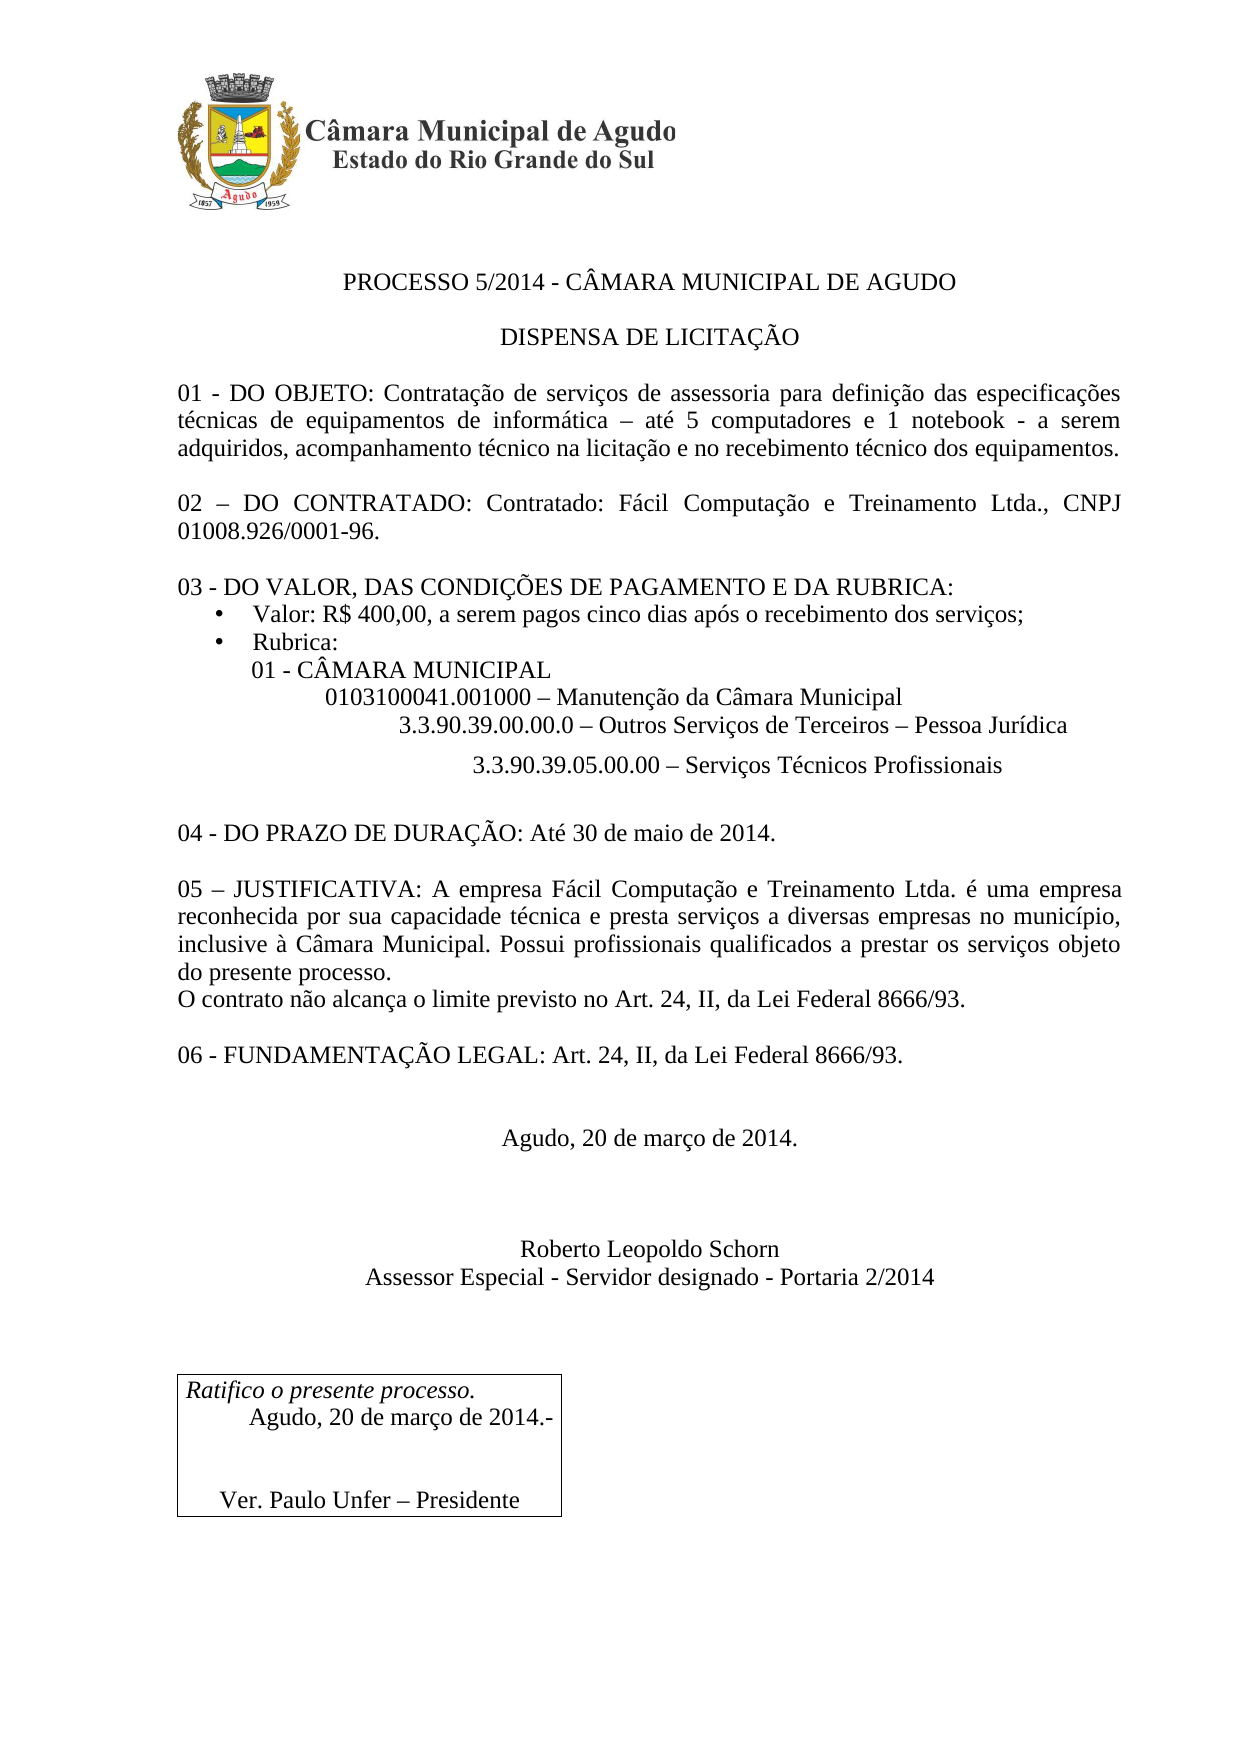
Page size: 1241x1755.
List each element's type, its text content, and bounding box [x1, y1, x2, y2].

text Agudo, 20 de março de 2014.- [178, 1401, 561, 1431]
text 0103100041.001000 – Manutenção da Câmara Municipal [177, 683, 1122, 711]
text 04 - DO PRAZO DE DURAÇÃO: Até 30 de maio de 2014. [177, 819, 1122, 847]
list Valor: R$ 400,00, a serem pagos cinco dias após o recebimento dos serviços; [215, 600, 1122, 628]
text Ver. Paulo Unfer – Presidente [178, 1484, 561, 1516]
text 3.3.90.39.05.00.00 – Serviços Técnicos Profissionais [177, 751, 1122, 779]
text 3.3.90.39.00.00.0 – Outros Serviços de Terceiros – Pessoa Jurídica [177, 711, 1122, 739]
text PROCESSO 5/2014 - CÂMARA MUNICIPAL DE AGUDO [177, 268, 1122, 296]
list Rubrica: [215, 628, 1122, 656]
text Ratifico o presente processo. [178, 1375, 561, 1401]
text O contrato não alcança o limite previsto no Art. 24, II, da Lei Federal 8666/93. [177, 986, 1122, 1013]
text 01 - CÂMARA MUNICIPAL [177, 656, 1122, 683]
text 02 – DO CONTRATADO: Contratado: Fácil Computação e Treinamento Ltda., CNPJ 01008.926/0001-96. [177, 489, 1122, 545]
picture [177, 73, 676, 210]
text DISPENSA DE LICITAÇÃO [177, 323, 1122, 351]
text 06 - FUNDAMENTAÇÃO LEGAL: Art. 24, II, da Lei Federal 8666/93. [177, 1041, 1122, 1069]
text Roberto Leopoldo Schorn [177, 1235, 1122, 1263]
text 05 – JUSTIFICATIVA: A empresa Fácil Computação e Treinamento Ltda. é uma empresa reconhecida por sua capacidade técnica e presta serviços a diversas empresas no município, inclusive à Câmara Municipal. Possui profissionais qualificados a prestar os serviços objeto do presente processo. [177, 875, 1122, 986]
text 01 - DO OBJETO: Contratação de serviços de assessoria para definição das especificações técnicas de equipamentos de informática – até 5 computadores e 1 notebook - a serem adquiridos, acompanhamento técnico na licitação e no recebimento técnico dos equipamentos. [177, 379, 1122, 462]
text Agudo, 20 de março de 2014. [177, 1124, 1122, 1152]
text 03 - DO VALOR, DAS CONDIÇÕES DE PAGAMENTO E DA RUBRICA: [177, 573, 1122, 600]
text Assessor Especial - Servidor designado - Portaria 2/2014 [177, 1263, 1122, 1290]
